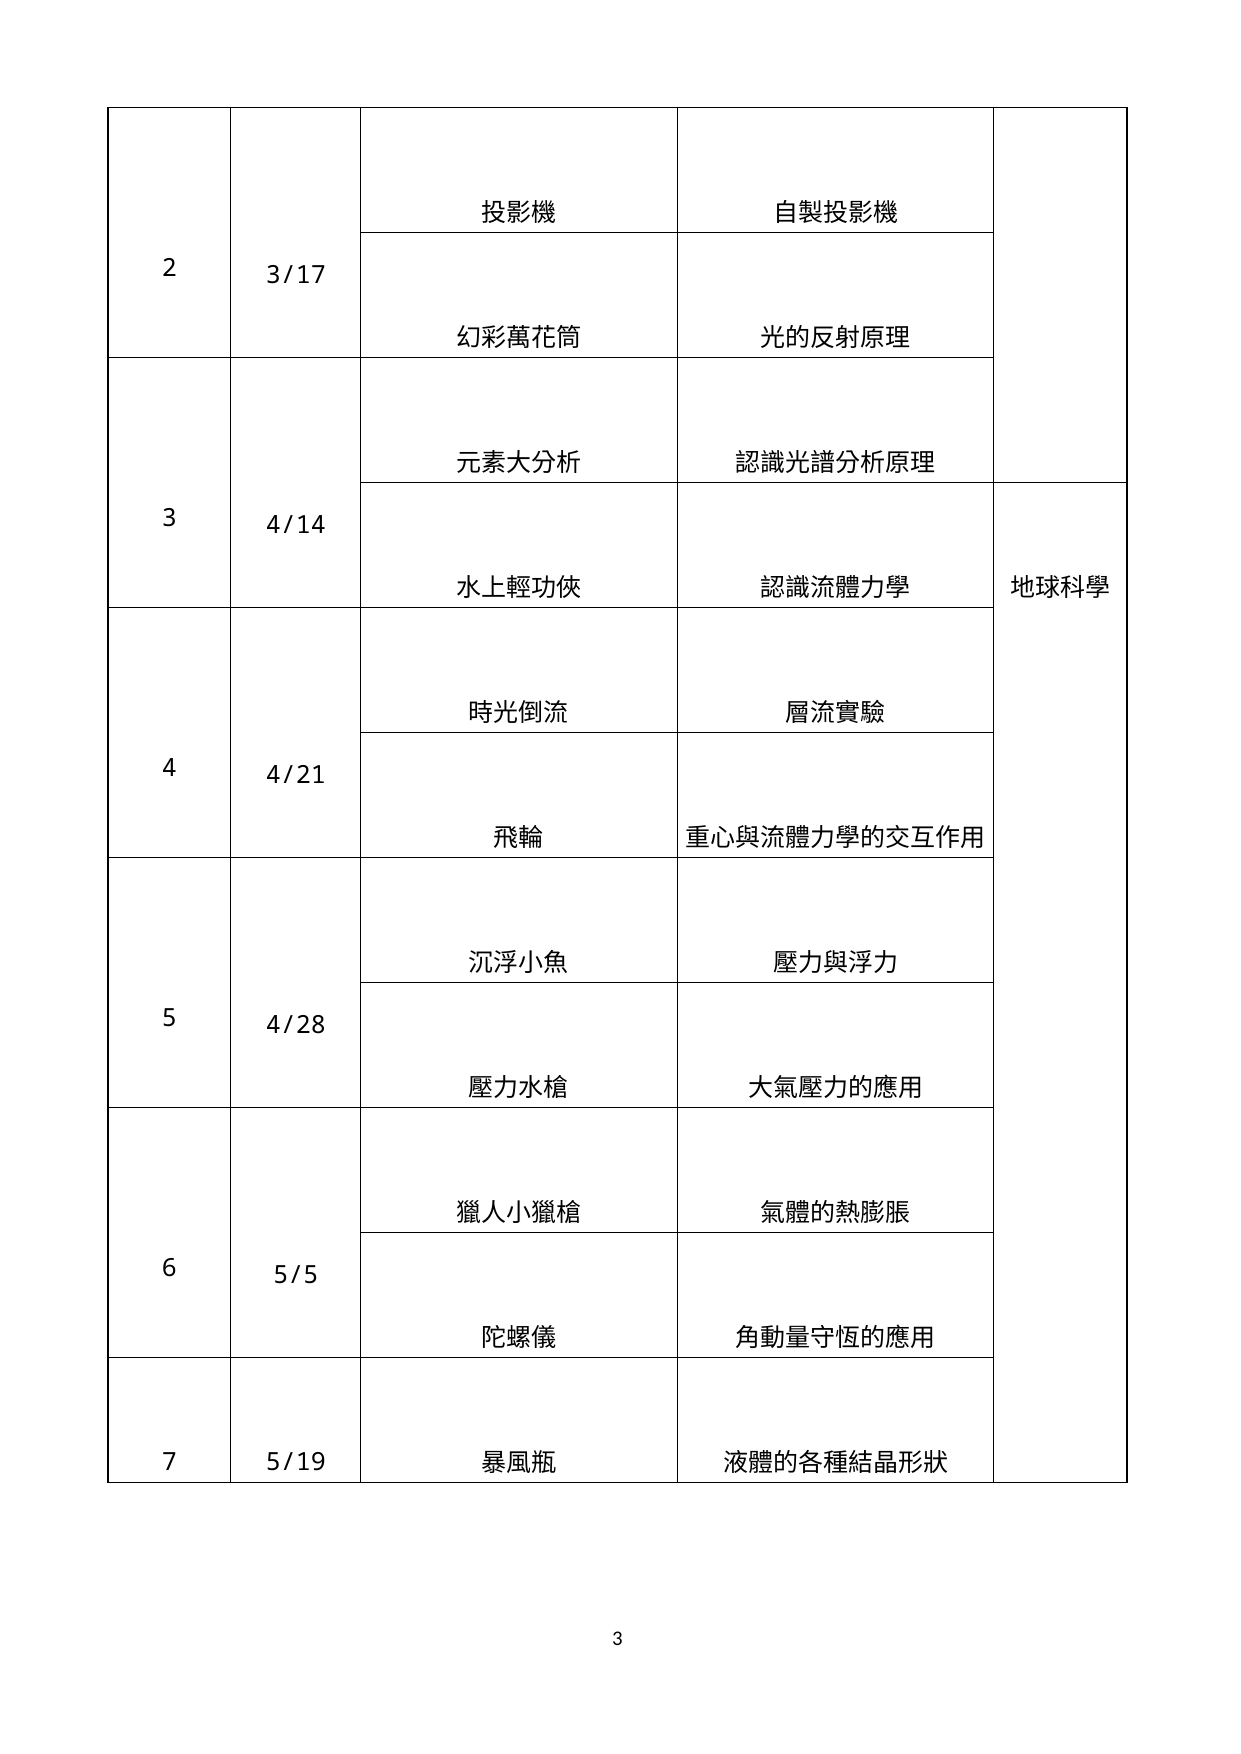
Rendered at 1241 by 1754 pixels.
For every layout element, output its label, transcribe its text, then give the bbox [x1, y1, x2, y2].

table_cell 液體的各種結晶形狀 [678, 1358, 993, 1482]
table_cell 4/21 [231, 608, 360, 857]
table_cell 認識流體力學 [678, 483, 993, 607]
table_cell 4 [109, 608, 230, 857]
table_cell 2 [109, 108, 230, 357]
table_cell 沉浮小魚 [361, 858, 677, 982]
table_cell 地球科學 [994, 483, 1126, 1482]
table_cell 大氣壓力的應用 [678, 983, 993, 1107]
table_cell 層流實驗 [678, 608, 993, 732]
table_cell 幻彩萬花筒 [361, 233, 677, 357]
table_cell 元素大分析 [361, 358, 677, 482]
table_cell 認識光譜分析原理 [678, 358, 993, 482]
table_cell 壓力與浮力 [678, 858, 993, 982]
table_cell 3 [109, 358, 230, 607]
table_cell 6 [109, 1108, 230, 1357]
table_cell 水上輕功俠 [361, 483, 677, 607]
table_cell 陀螺儀 [361, 1233, 677, 1357]
table_cell 4/28 [231, 858, 360, 1107]
table_cell 時光倒流 [361, 608, 677, 732]
table_cell 獵人小獵槍 [361, 1108, 677, 1232]
table_cell 5/19 [231, 1358, 360, 1482]
table_cell 自製投影機 [678, 108, 993, 232]
table_cell 角動量守恆的應用 [678, 1233, 993, 1357]
table_cell [994, 108, 1126, 482]
table_cell 飛輪 [361, 733, 677, 857]
table_cell 5 [109, 858, 230, 1107]
table_cell 壓力水槍 [361, 983, 677, 1107]
table_cell 5/5 [231, 1108, 360, 1357]
table_cell 投影機 [361, 108, 677, 232]
table_cell 光的反射原理 [678, 233, 993, 357]
table_cell 暴風瓶 [361, 1358, 677, 1482]
table_cell 氣體的熱膨脹 [678, 1108, 993, 1232]
table_cell 3/17 [231, 108, 360, 357]
table_cell 7 [109, 1358, 230, 1482]
table_cell 4/14 [231, 358, 360, 607]
table_cell 重心與流體力學的交互作用 [678, 733, 993, 857]
